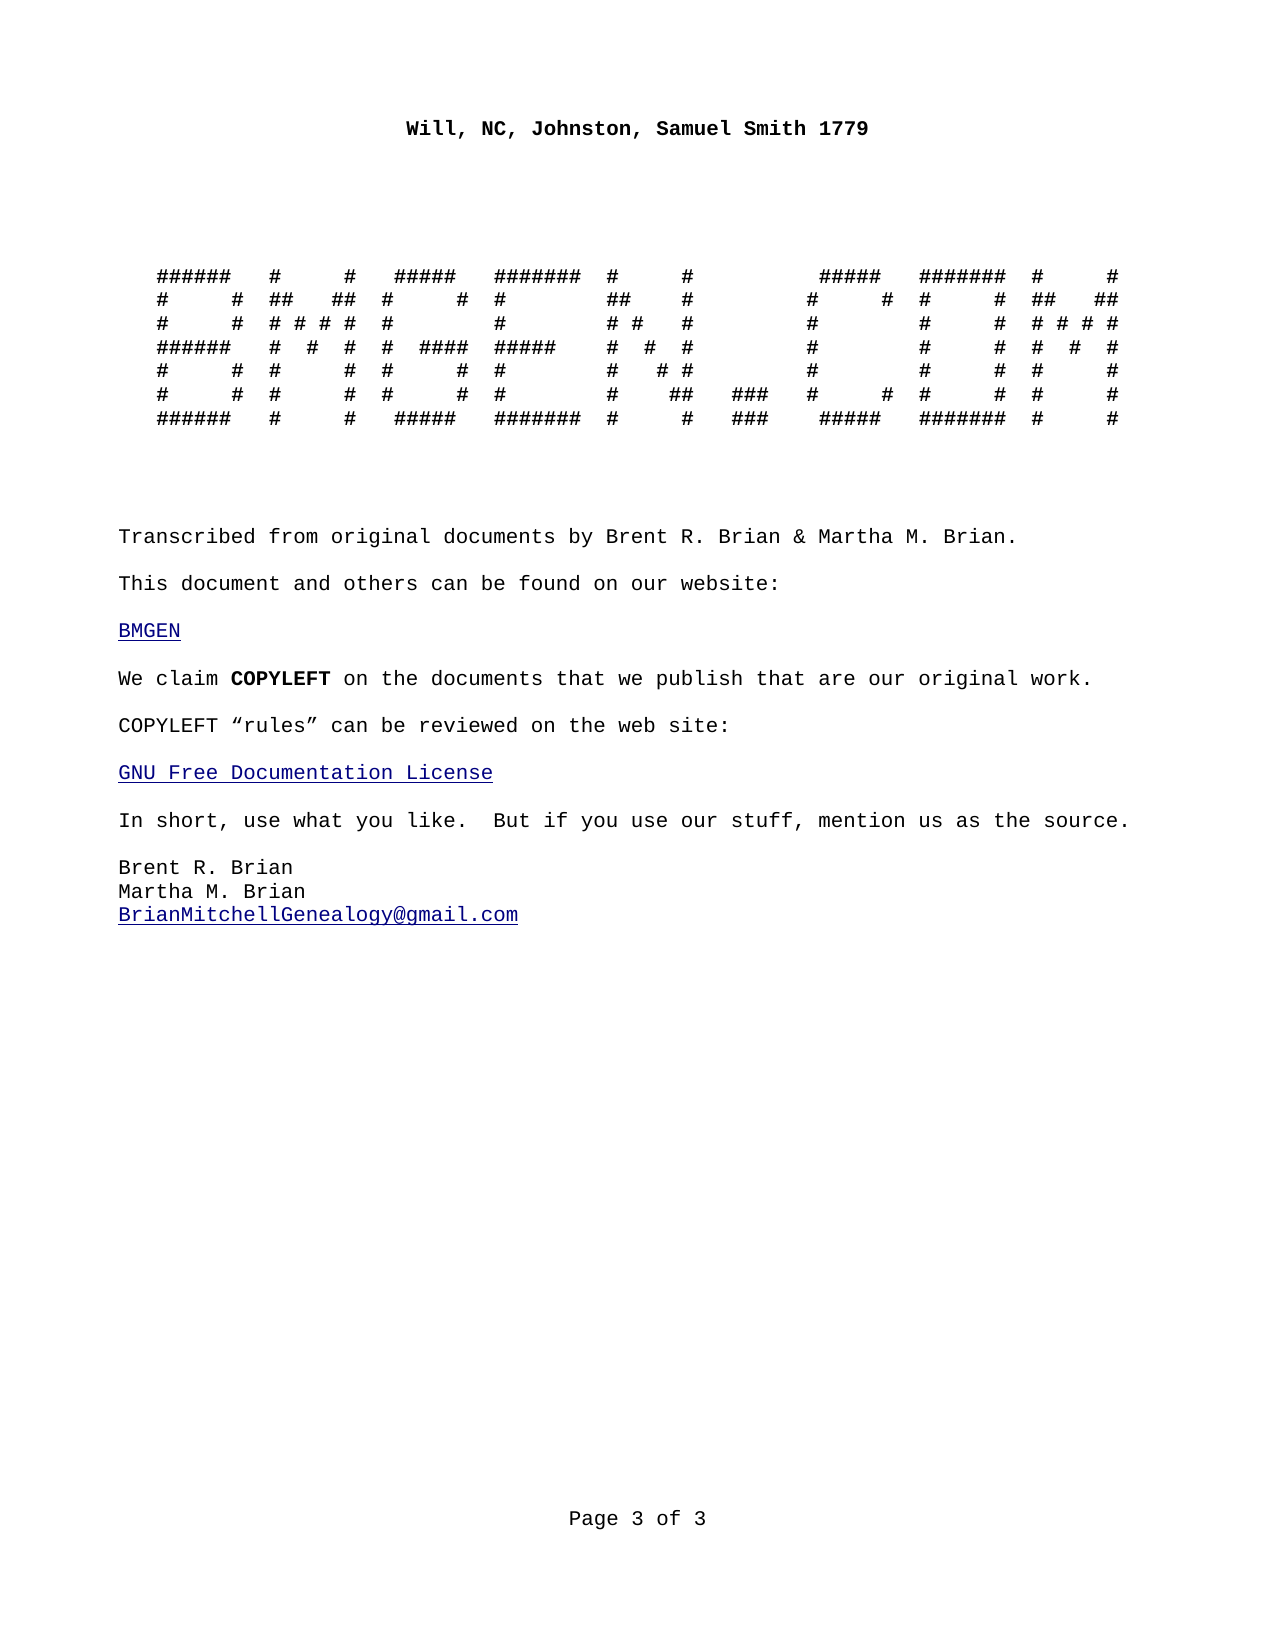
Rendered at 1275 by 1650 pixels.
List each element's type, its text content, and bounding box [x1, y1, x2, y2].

text # # ## ## # # # ## # # # # # ## ## [118, 289, 1157, 313]
text Transcribed from original documents by Brent R. Brian & Martha M. Brian. [118, 526, 1157, 549]
text This document and others can be found on our website: [118, 573, 1157, 597]
text COPYLEFT “rules” can be reviewed on the web site: [118, 715, 1157, 739]
text We claim COPYLEFT on the documents that we publish that are our original work. [118, 668, 1157, 691]
text # # # # # # # # # # # # # # # # # # [118, 313, 1157, 337]
text ###### # # ##### ####### # # ### ##### ####### # # [118, 408, 1157, 431]
text # # # # # # # # ## ### # # # # # # [118, 384, 1157, 408]
text ###### # # # # #### ##### # # # # # # # # # [118, 337, 1157, 360]
text BMGEN [118, 621, 1157, 644]
text # # # # # # # # # # # # # # # [118, 360, 1157, 384]
text BrianMitchellGenealogy@gmail.com [118, 904, 1157, 928]
text ###### # # ##### ####### # # ##### ####### # # [118, 266, 1157, 289]
text Martha M. Brian [118, 881, 1157, 904]
text In short, use what you like. But if you use our stuff, mention us as the source. [118, 810, 1157, 833]
text Brent R. Brian [118, 857, 1157, 881]
text GNU Free Documentation License [118, 762, 1157, 786]
